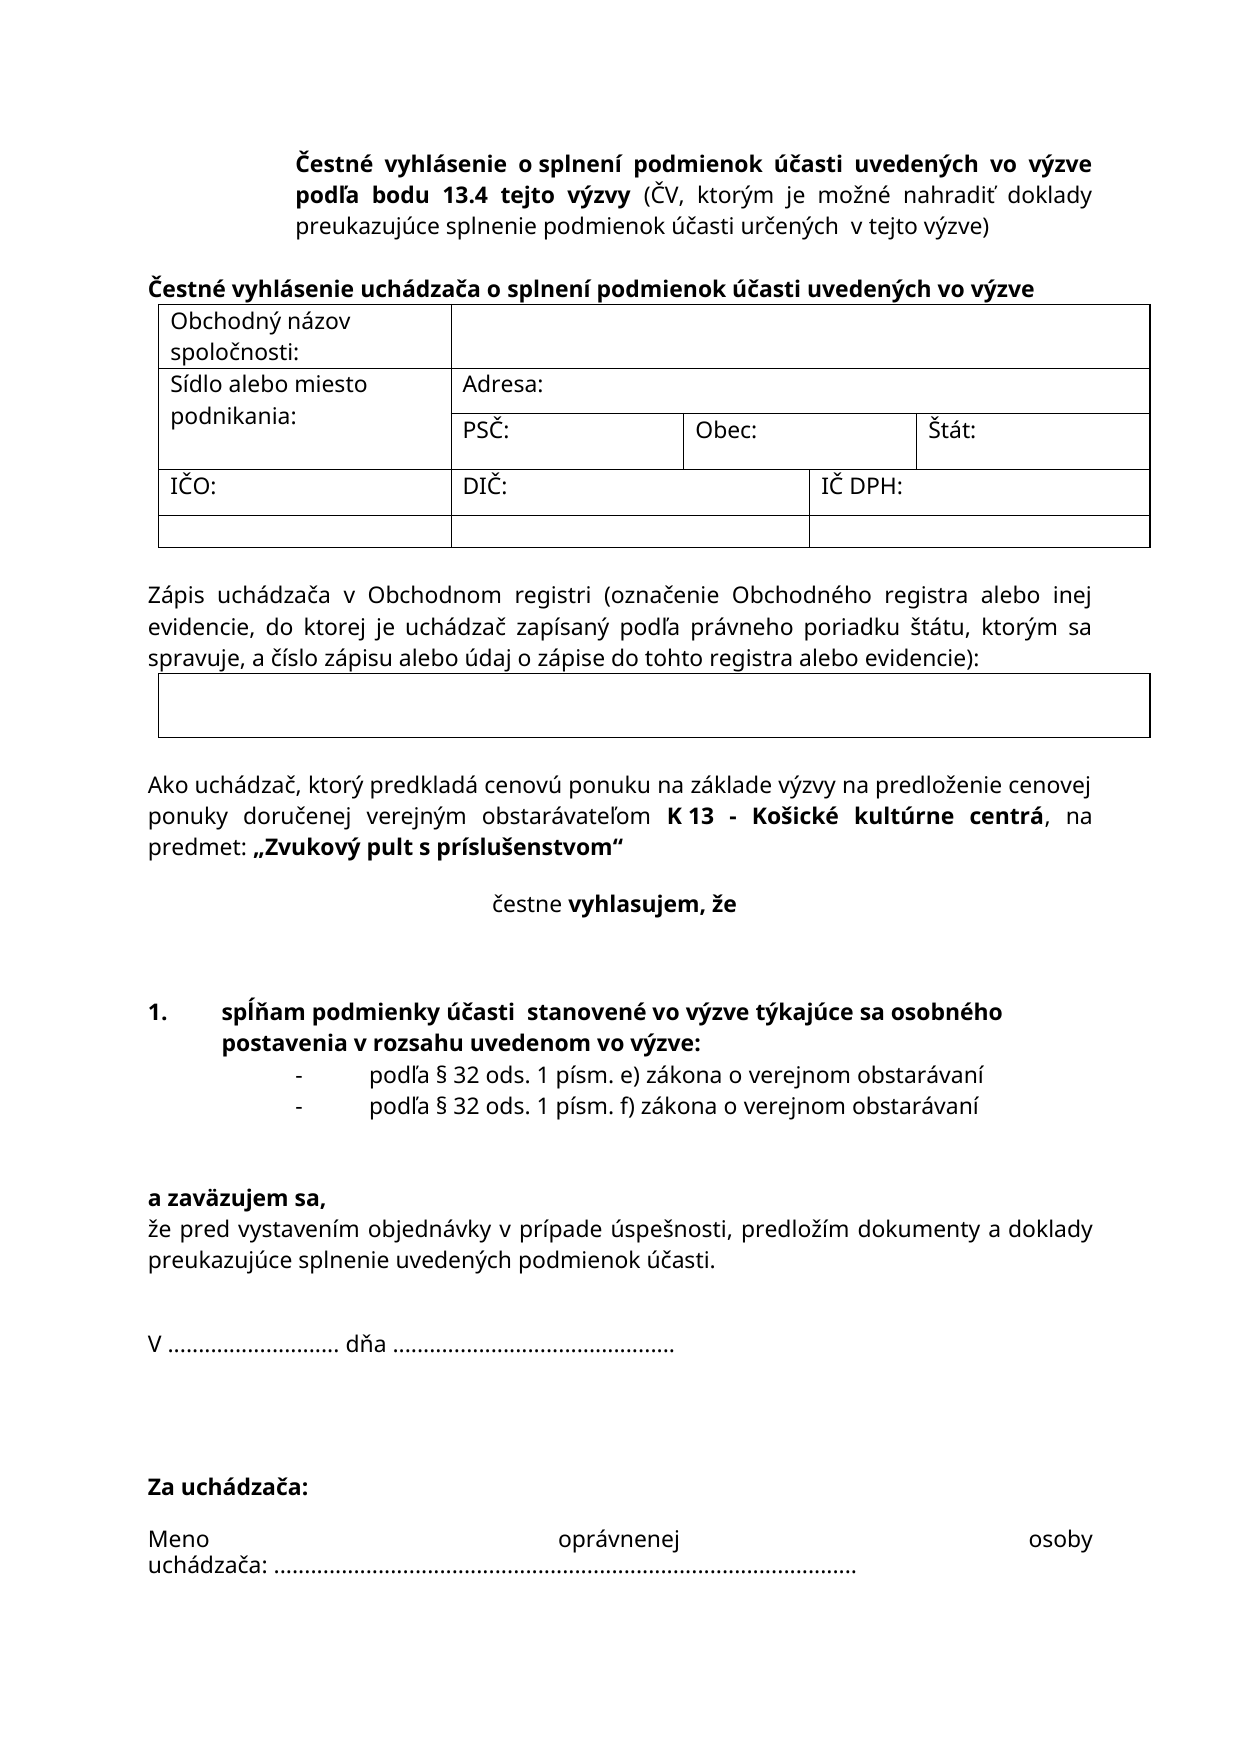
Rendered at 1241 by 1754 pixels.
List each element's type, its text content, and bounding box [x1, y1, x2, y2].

text Meno oprávnenej osoby uchádzača: ............................................................................................... [148, 1527, 1093, 1579]
table_cell IČO: [159, 470, 451, 515]
table_cell DIČ: [452, 470, 809, 515]
table_cell [452, 516, 809, 547]
text - podľa § 32 ods. 1 písm. f) zákona o verejnom obstarávaní [221, 1090, 1093, 1121]
text - podľa § 32 ods. 1 písm. e) zákona o verejnom obstarávaní [221, 1059, 1093, 1090]
text Za uchádzača: [148, 1474, 1093, 1500]
text a zaväzujem sa, [148, 1182, 1093, 1213]
table_header [452, 305, 1149, 367]
text Čestné vyhlásenie o splnení podmienok účasti uvedených vo výzve podľa bodu 13.4 tejto výzvy (ČV, ktorým je možné nahradiť doklady preukazujúce splnenie podmienok účasti určených v tejto výzve) [148, 148, 1093, 241]
table_cell [810, 516, 1149, 547]
table_header Obchodný názov spoločnosti: [159, 305, 451, 367]
table_cell Obec: [684, 414, 916, 469]
table_cell Sídlo alebo miesto podnikania: [159, 369, 451, 469]
text Ako uchádzač, ktorý predkladá cenovú ponuku na základe výzvy na predloženie cenovej ponuky doručenej verejným obstarávateľom K 13 - Košické kultúrne centrá, na predmet: „Zvukový pult s príslušenstvom“ [148, 769, 1093, 863]
text Čestné vyhlásenie uchádzača o splnení podmienok účasti uvedených vo výzve [148, 273, 1093, 304]
text 1. spĺňam podmienky účasti stanovené vo výzve týkajúce sa osobného postavenia v rozsahu uvedenom vo výzve: [148, 996, 1093, 1059]
text Zápis uchádzača v Obchodnom registri (označenie Obchodného registra alebo inej evidencie, do ktorej je uchádzač zapísaný podľa právneho poriadku štátu, ktorým sa spravuje, a číslo zápisu alebo údaj o zápise do tohto registra alebo evidencie): [148, 579, 1093, 673]
table_cell [159, 516, 451, 547]
table_header [159, 674, 1149, 737]
table_cell PSČ: [452, 414, 683, 469]
text že pred vystavením objednávky v prípade úspešnosti, predložím dokumenty a doklady preukazujúce splnenie uvedených podmienok účasti. [148, 1213, 1093, 1275]
table_cell IČ DPH: [810, 470, 1149, 515]
text V ............................ dňa .............................................. [148, 1328, 1093, 1359]
table_cell Adresa: [452, 369, 1149, 413]
text čestne vyhlasujem, že [148, 888, 1081, 919]
table_cell Štát: [917, 414, 1149, 469]
